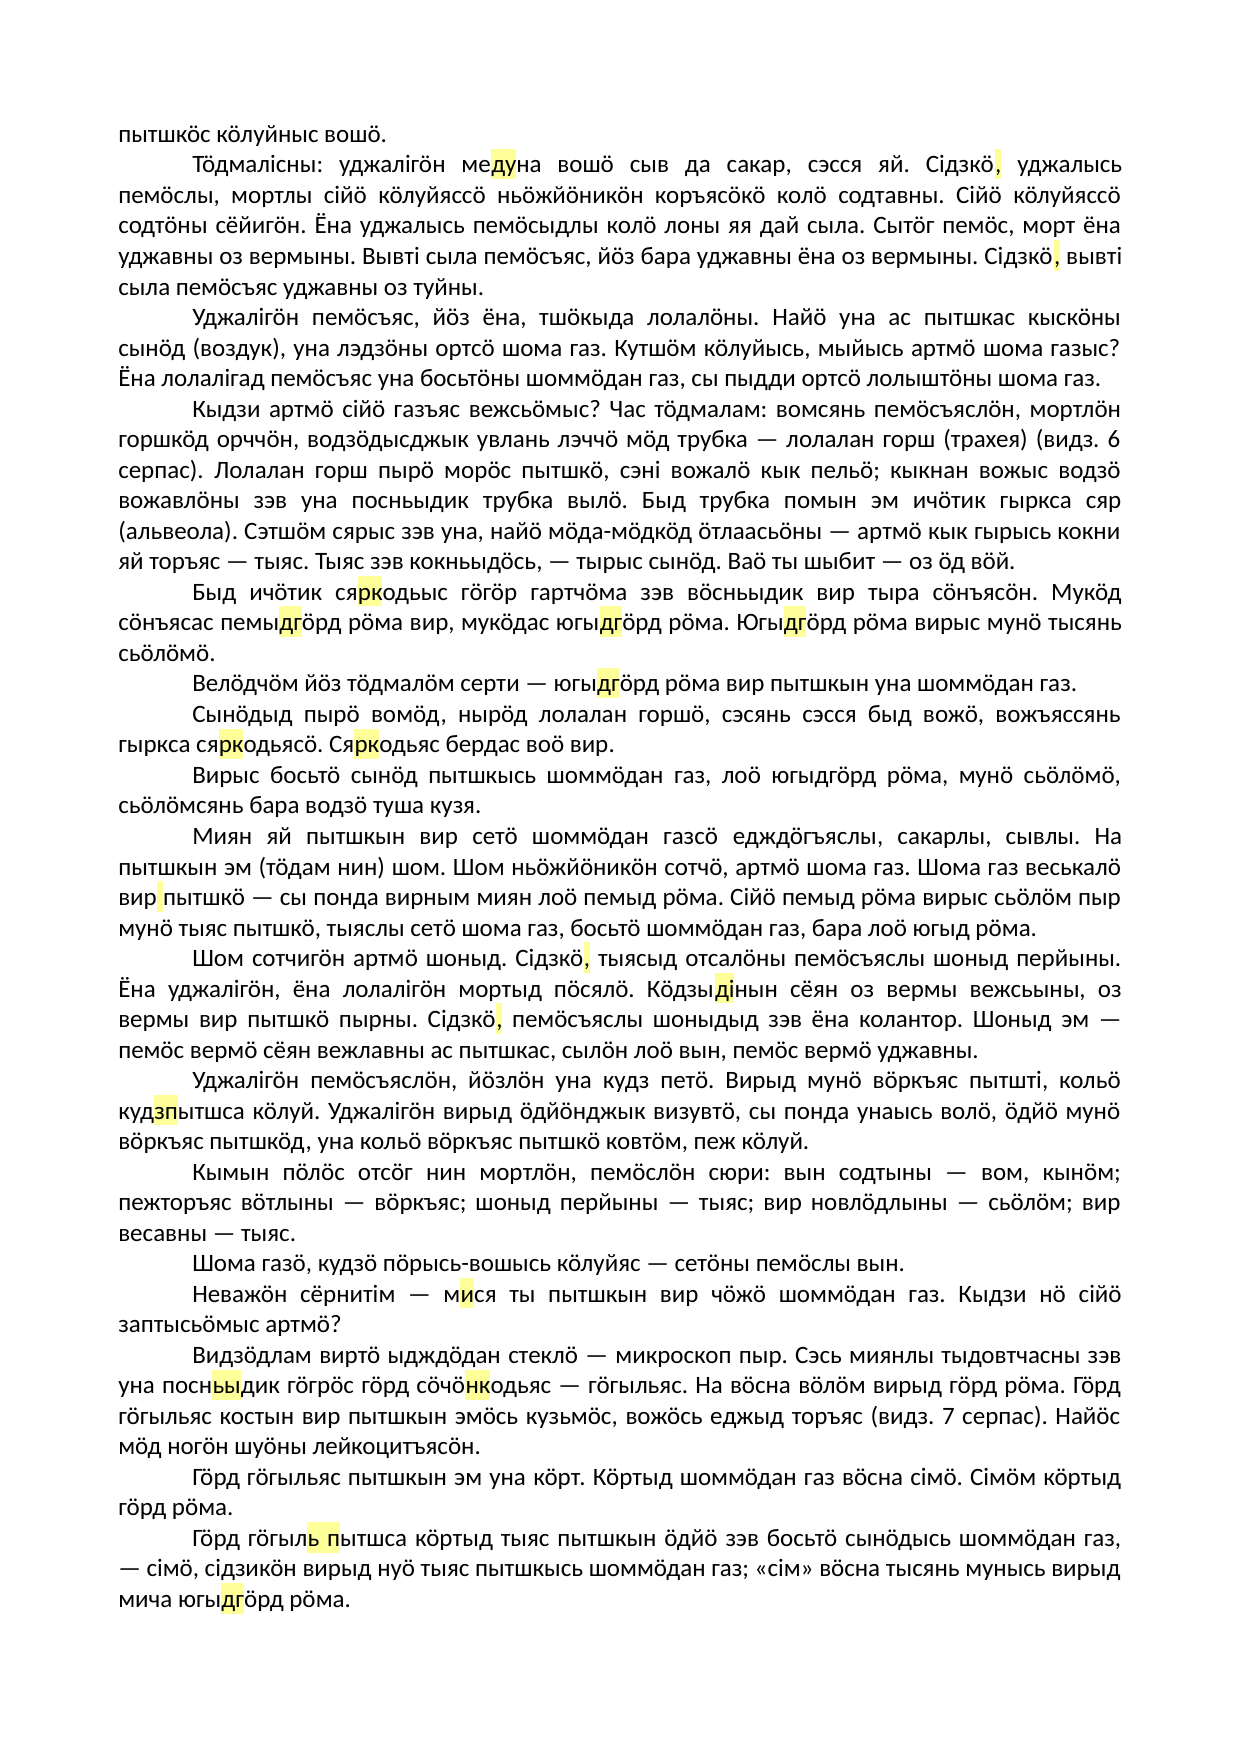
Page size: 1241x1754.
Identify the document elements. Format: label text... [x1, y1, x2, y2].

text Быд ичӧтик сяркодьыс гӧгӧр гартчӧма зэв вӧсньыдик вир тыра сӧнъясӧн. Мукӧд сӧнъясас пемыдгӧрд рӧма вир, мукӧдас югыдгӧрд рӧма. Югыдгӧрд рӧма вирыс мунӧ тысянь сьӧлӧмӧ. [118, 576, 1122, 667]
text Велӧдчӧм йӧз тӧдмалӧм серти — югыдгӧрд рӧма вир пытшкын уна шоммӧдан газ. [118, 667, 1122, 698]
text Кыдзи артмӧ сійӧ газъяс вежсьӧмыс? Час тӧдмалам: вомсянь пемӧсъяслӧн, мортлӧн горшкӧд орччӧн, водзӧдысджык увлань лэччӧ мӧд трубка — лолалан горш (трахея) (видз. 6 серпас). Лолалан горш пырӧ морӧс пытшкӧ, сэні вожалӧ кык пельӧ; кыкнан вожыс водзӧ вожавлӧны зэв уна посньыдик трубка вылӧ. Быд трубка помын эм ичӧтик гыркса сяр (альвеола). Сэтшӧм сярыс зэв уна, найӧ мӧда-мӧдкӧд ӧтлаасьӧны — артмӧ кык гырысь кокни яй торъяс — тыяс. Тыяс зэв кокньыдӧсь, — тырыс сынӧд. Ваӧ ты шыбит — оз ӧд вӧй. [118, 393, 1122, 576]
text Шом сотчигӧн артмӧ шоныд. Сідзкӧ, тыясыд отсалӧны пемӧсъяслы шоныд перйыны. Ёна уджалігӧн, ёна лолалігӧн мортыд пӧсялӧ. Кӧдзыдінын сёян оз вермы вежсьыны, оз вермы вир пытшкӧ пырны. Сідзкӧ, пемӧсъяслы шоныдыд зэв ёна колантор. Шоныд эм — пемӧс вермӧ сёян вежлавны ас пытшкас, сылӧн лоӧ вын, пемӧс вермӧ уджавны. [118, 942, 1122, 1064]
text Миян яй пытшкын вир сетӧ шоммӧдан газсӧ едждӧгъяслы, сакарлы, сывлы. На пытшкын эм (тӧдам нин) шом. Шом ньӧжйӧникӧн сотчӧ, артмӧ шома газ. Шома газ веськалӧ вир пытшкӧ — сы понда вирным миян лоӧ пемыд рӧма. Сійӧ пемыд рӧма вирыс сьӧлӧм пыр мунӧ тыяс пытшкӧ, тыяслы сетӧ шома газ, босьтӧ шоммӧдан газ, бара лоӧ югыд рӧма. [118, 820, 1122, 942]
text Сынӧдыд пырӧ вомӧд, нырӧд лолалан горшӧ, сэсянь сэсся быд вожӧ, вожъяссянь гыркса сяркодьясӧ. Сяркодьяс бердас воӧ вир. [118, 698, 1122, 759]
text Шома газӧ, кудзӧ пӧрысь-вошысь кӧлуйяс — сетӧны пемӧслы вын. [118, 1247, 1122, 1278]
text Тӧдмалісны: уджалігӧн медуна вошӧ сыв да сакар, сэсся яй. Сідзкӧ, уджалысь пемӧслы, мортлы сійӧ кӧлуйяссӧ ньӧжйӧникӧн коръясӧкӧ колӧ содтавны. Сійӧ кӧлуйяссӧ содтӧны сёйигӧн. Ёна уджалысь пемӧсыдлы колӧ лоны яя дай сыла. Сытӧг пемӧс, морт ёна уджавны оз вермыны. Вывті сыла пемӧсъяс, йӧз бара уджавны ёна оз вермыны. Сідзкӧ, вывті сыла пемӧсъяс уджавны оз туйны. [118, 149, 1122, 301]
text Гӧрд гӧгыль пытшса кӧртыд тыяс пытшкын ӧдйӧ зэв босьтӧ сынӧдысь шоммӧдан газ, — сімӧ, сідзикӧн вирыд нуӧ тыяс пытшкысь шоммӧдан газ; «сім» вӧсна тысянь мунысь вирыд мича югыдгӧрд рӧма. [118, 1522, 1122, 1614]
text Уджалігӧн пемӧсъяс, йӧз ёна, тшӧкыда лолалӧны. Найӧ уна ас пытшкас кыскӧны сынӧд (воздук), уна лэдзӧны ортсӧ шома газ. Кутшӧм кӧлуйысь, мыйысь артмӧ шома газыс? Ёна лолалігад пемӧсъяс уна босьтӧны шоммӧдан газ, сы пыдди ортсӧ лолыштӧны шома газ. [118, 301, 1122, 393]
text Вирыс босьтӧ сынӧд пытшкысь шоммӧдан газ, лоӧ югыдгӧрд рӧма, мунӧ сьӧлӧмӧ, сьӧлӧмсянь бара водзӧ туша кузя. [118, 759, 1122, 820]
text Кымын пӧлӧс отсӧг нин мортлӧн, пемӧслӧн сюри: вын содтыны — вом, кынӧм; пежторъяс вӧтлыны — вӧркъяс; шоныд перйыны — тыяс; вир новлӧдлыны — сьӧлӧм; вир весавны — тыяс. [118, 1156, 1122, 1247]
text Видзӧдлам виртӧ ыдждӧдан стеклӧ — микроскоп пыр. Сэсь миянлы тыдовтчасны зэв уна посньыдик гӧгрӧс гӧрд сӧчӧнкодьяс — гӧгыльяс. На вӧсна вӧлӧм вирыд гӧрд рӧма. Гӧрд гӧгыльяс костын вир пытшкын эмӧсь кузьмӧс, вожӧсь еджыд торъяс (видз. 7 серпас). Найӧс мӧд ногӧн шуӧны лейкоцитъясӧн. [118, 1339, 1122, 1461]
text Гӧрд гӧгыльяс пытшкын эм уна кӧрт. Кӧртыд шоммӧдан газ вӧсна сімӧ. Сімӧм кӧртыд гӧрд рӧма. [118, 1461, 1122, 1522]
text пытшкӧс кӧлуйныс вошӧ. [118, 118, 1122, 149]
text Неважӧн сёрнитім — мися ты пытшкын вир чӧжӧ шоммӧдан газ. Кыдзи нӧ сійӧ заптысьӧмыс артмӧ? [118, 1278, 1122, 1339]
text Уджалігӧн пемӧсъяслӧн, йӧзлӧн уна кудз петӧ. Вирыд мунӧ вӧркъяс пытшті, кольӧ кудзпытшса кӧлуй. Уджалігӧн вирыд ӧдйӧнджык визувтӧ, сы понда унаысь волӧ, ӧдйӧ мунӧ вӧркъяс пытшкӧд, уна кольӧ вӧркъяс пытшкӧ ковтӧм, пеж кӧлуй. [118, 1064, 1122, 1156]
